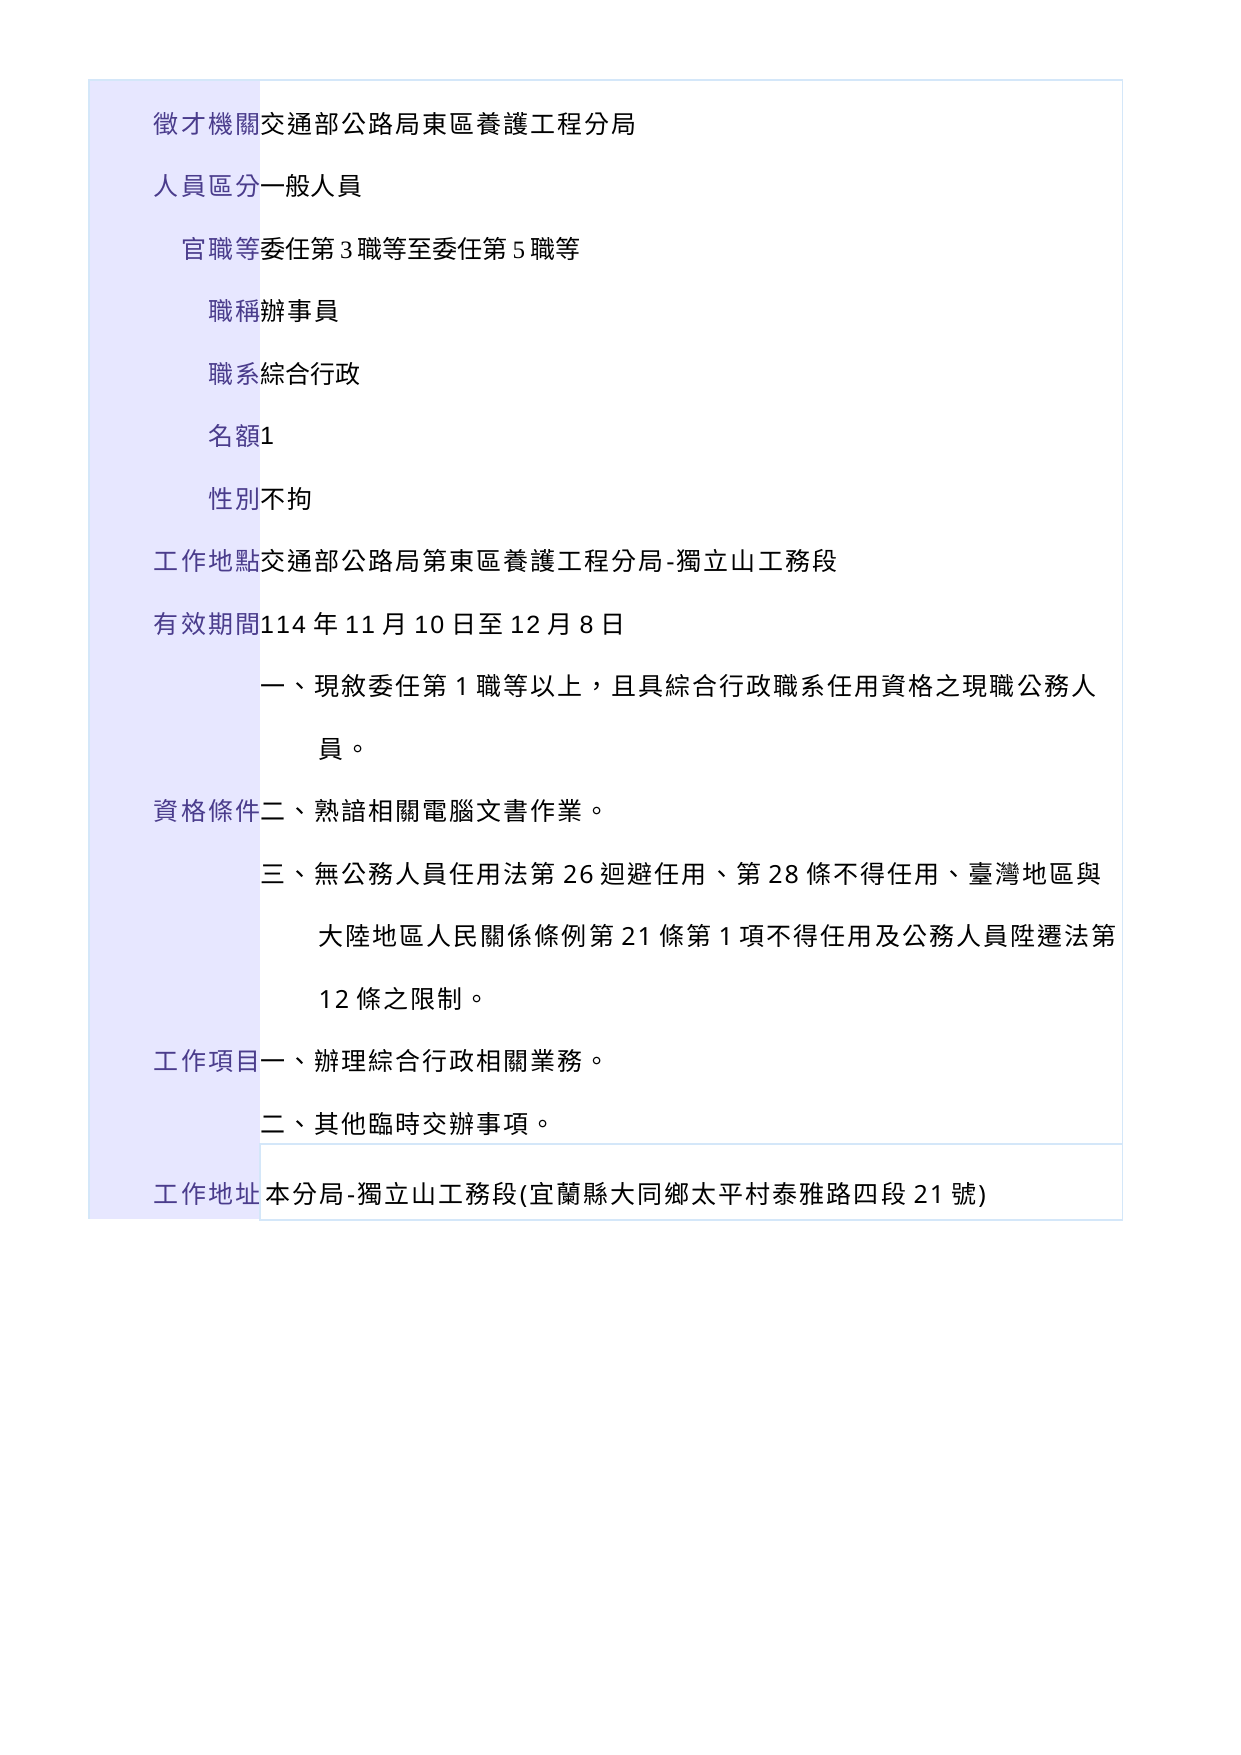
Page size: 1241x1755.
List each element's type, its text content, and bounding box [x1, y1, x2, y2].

table_cell 官職等 [90, 206, 260, 268]
table_cell 有效期間 [90, 581, 260, 643]
table_cell 名額 [90, 393, 260, 456]
table_cell 交通部公路局第東區養護工程分局-獨立山工務段 [260, 518, 1122, 581]
table_cell 人員區分 [90, 143, 260, 206]
table_cell 職系 [90, 331, 260, 393]
table_cell 不拘 [260, 456, 1122, 518]
table_header 徵才機關 [90, 81, 260, 143]
table_cell 工作地點 [90, 518, 260, 581]
table_cell 工作地址 [90, 1143, 259, 1219]
table_cell 114年11月10日至12月8日 [260, 581, 1122, 643]
table_cell 1 [260, 393, 1122, 456]
table_cell 工作項目 [90, 1018, 260, 1143]
table_cell 一、現敘委任第1職等以上，且具綜合行政職系任用資格之現職公務人員。 二、熟諳相關電腦文書作業。 三、無公務人員任用法第26迴避任用、第28條不得任用、臺灣地區與大陸地區人民關係條例第21條第1項不得任用及公務人員陞遷法第12條之限制。 [260, 643, 1122, 1018]
table_cell 綜合行政 [260, 331, 1122, 393]
table_cell 資格條件 [90, 643, 260, 1018]
table_header 交通部公路局東區養護工程分局 [260, 81, 1122, 143]
table_cell 委任第3職等至委任第5職等 [260, 206, 1122, 268]
table_cell 職稱 [90, 268, 260, 331]
table_cell 一般人員 [260, 143, 1122, 206]
table_cell 性別 [90, 456, 260, 518]
table_cell 本分局-獨立山工務段(宜蘭縣大同鄉太平村泰雅路四段21號) [261, 1145, 1122, 1219]
table_cell 一、辦理綜合行政相關業務。 二、其他臨時交辦事項。 [260, 1018, 1122, 1143]
table_cell 辦事員 [260, 268, 1122, 331]
